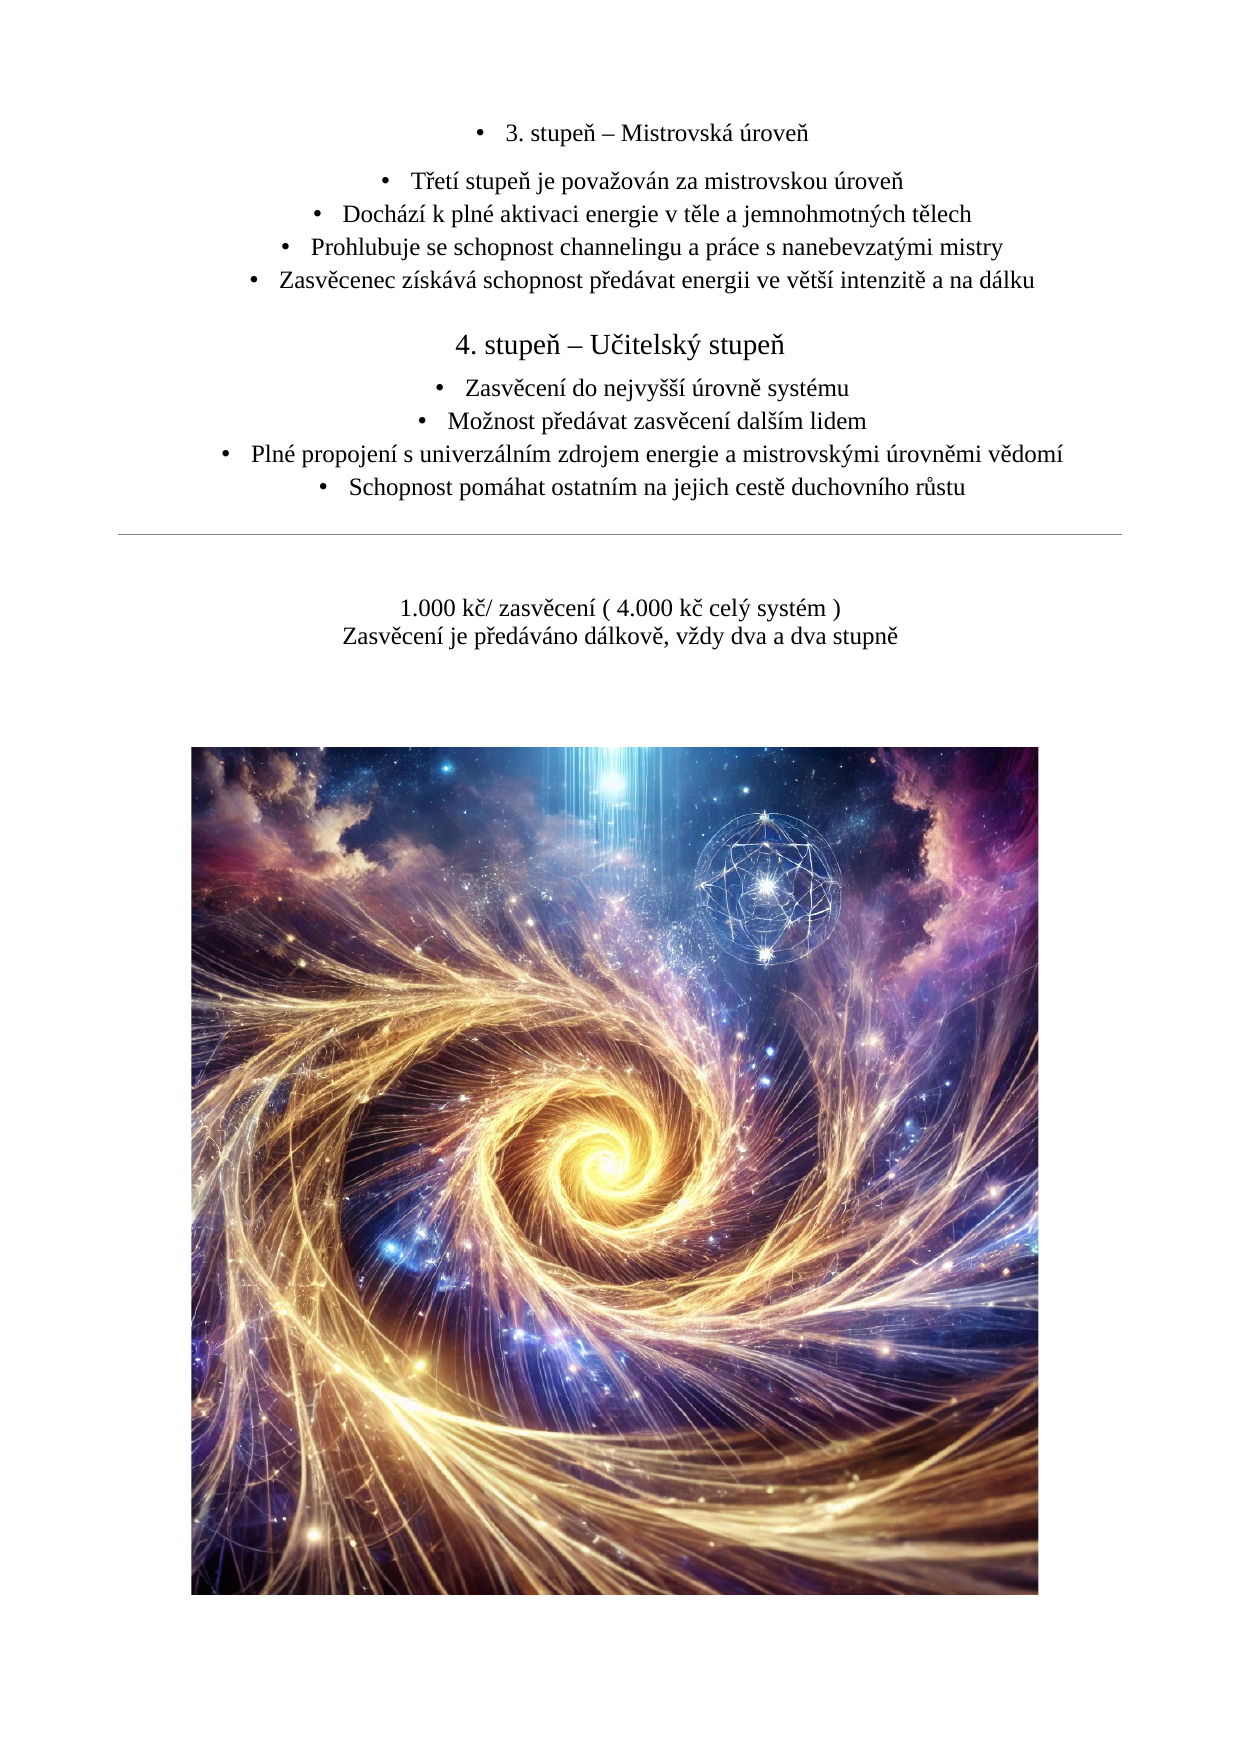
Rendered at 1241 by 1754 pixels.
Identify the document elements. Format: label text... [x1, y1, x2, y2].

text Zasvěcení je předáváno dálkově, vždy dva a dva stupně [118, 621, 1122, 650]
text 1.000 kč/ zasvěcení ( 4.000 kč celý systém ) [118, 593, 1122, 621]
list Schopnost pomáhat ostatním na jejich cestě duchovního růstu [162, 472, 1122, 501]
list Zasvěcení do nejvyšší úrovně systému [162, 373, 1122, 402]
list Plné propojení s univerzálním zdrojem energie a mistrovskými úrovněmi vědomí [162, 439, 1122, 468]
list Dochází k plné aktivaci energie v těle a jemnohmotných tělech [162, 199, 1122, 227]
list 3. stupeň – Mistrovská úroveň [162, 118, 1122, 147]
subtitle 4. stupeň – Učitelský stupeň [118, 327, 1122, 361]
list Zasvěcenec získává schopnost předávat energii ve větší intenzitě a na dálku [162, 265, 1122, 293]
list Možnost předávat zasvěcení dalším lidem [162, 406, 1122, 435]
list Prohlubuje se schopnost channelingu a práce s nanebevzatými mistry [162, 232, 1122, 261]
picture [191, 747, 1039, 1595]
list Třetí stupeň je považován za mistrovskou úroveň [162, 166, 1122, 194]
